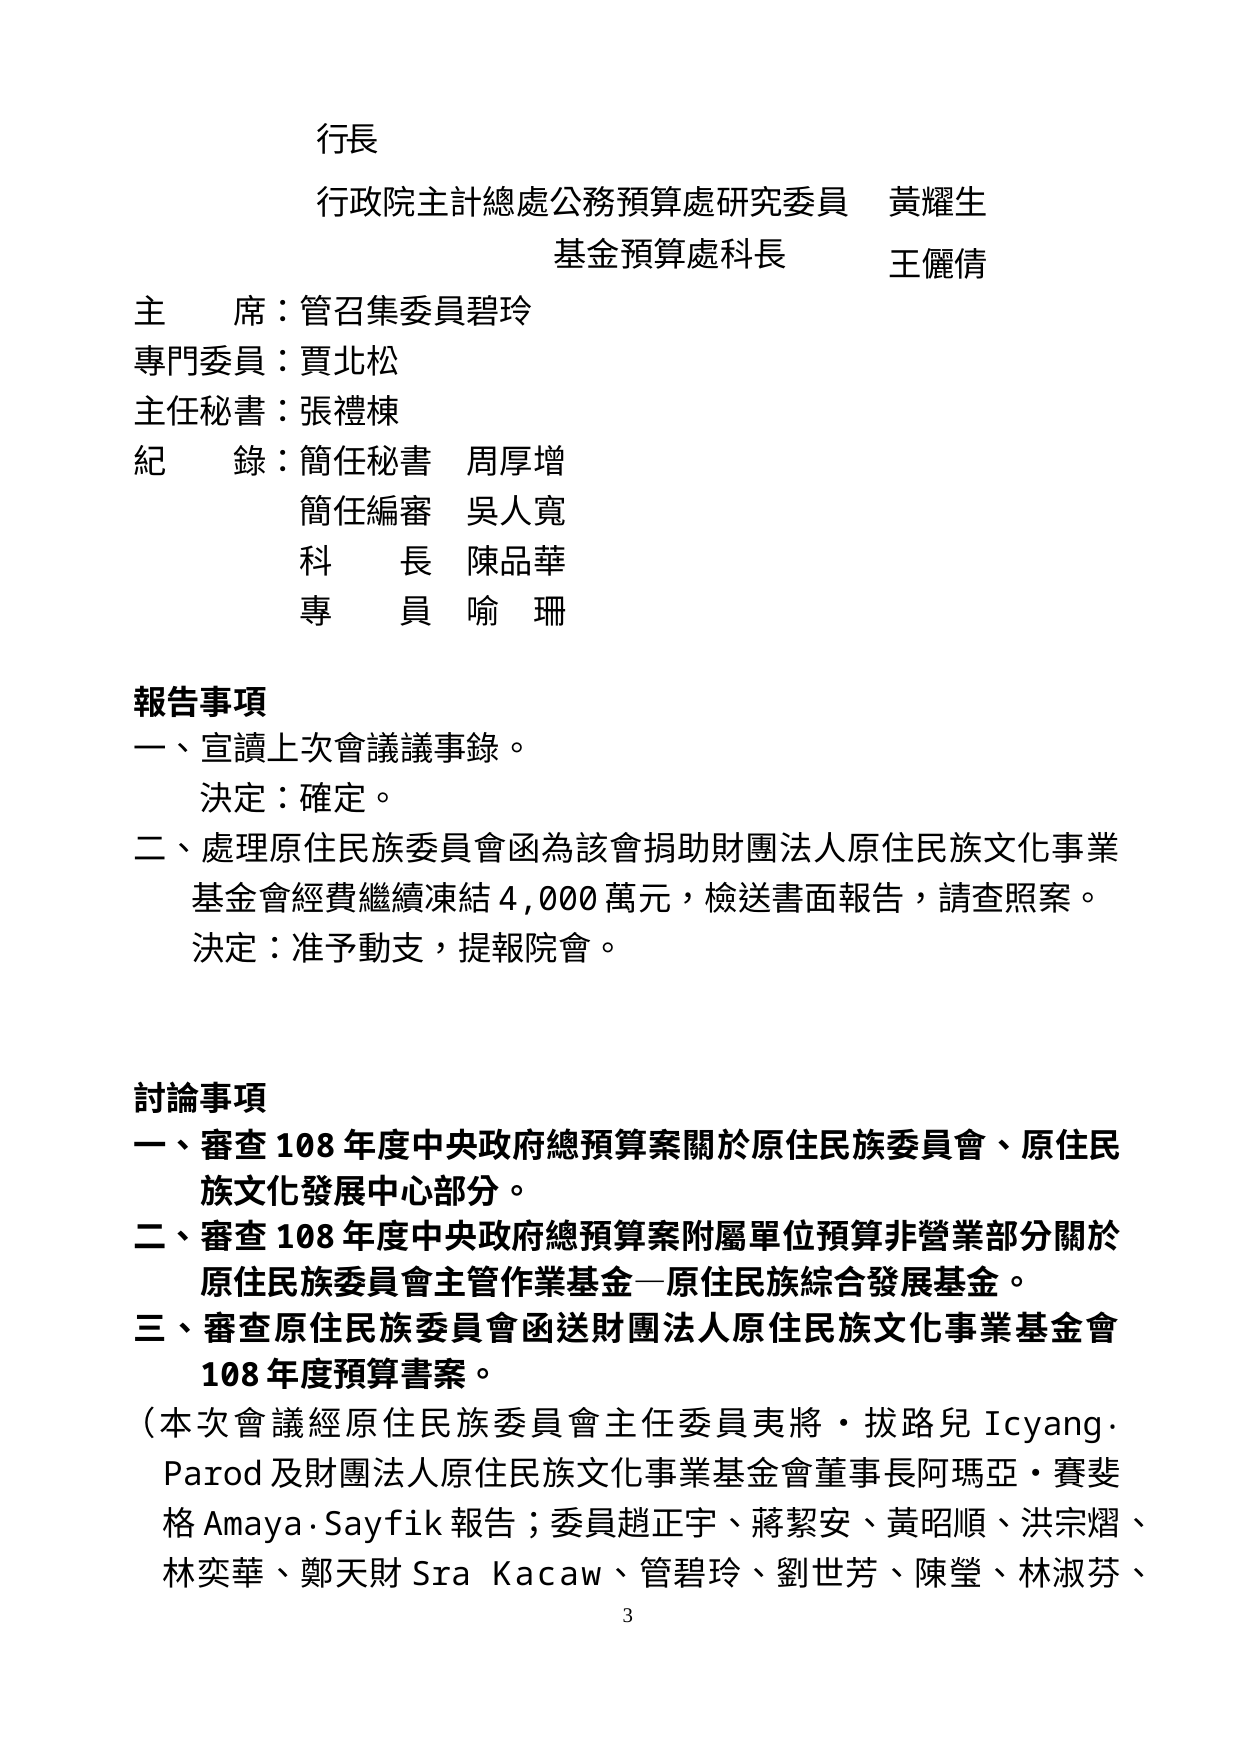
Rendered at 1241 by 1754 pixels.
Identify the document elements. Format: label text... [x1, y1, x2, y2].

text 決定：准予動支，提報院會。 [133, 921, 1127, 971]
text 專 員 喻 珊 [133, 583, 1234, 633]
text 報告事項 [133, 658, 1234, 721]
table_cell 基金預算處科長 [305, 221, 877, 283]
table_cell [133, 221, 304, 283]
table_cell 王儷倩 [877, 221, 1122, 283]
table_cell 行政院主計總處公務預算處研究委員 [305, 158, 877, 221]
text 主 席：管召集委員碧玲 [133, 283, 1234, 333]
text 三、審查原住民族委員會函送財團法人原住民族文化事業基金會108年度預算書案。 [133, 1304, 1122, 1396]
text 科 長 陳品華 [133, 533, 1234, 583]
text 主任秘書：張禮棟 [133, 383, 1234, 433]
table_cell [133, 158, 304, 221]
text 專門委員：賈北松 [133, 333, 1234, 383]
text 一、宣讀上次會議議事錄。 [133, 721, 1122, 771]
text 二、處理原住民族委員會函為該會捐助財團法人原住民族文化事業基金會經費繼續凍結4,000萬元，檢送書面報告，請查照案。 [133, 821, 1122, 921]
text 紀 錄：簡任秘書 周厚增 [133, 433, 1234, 483]
table_cell [133, 96, 304, 158]
table_cell [877, 96, 1122, 158]
table_cell 黃耀生 [877, 158, 1122, 221]
text （本次會議經原住民族委員會主任委員夷將‧拔路兒Icyang‧Parod及財團法人原住民族文化事業基金會董事長阿瑪亞‧賽斐格Amaya‧Sayfik報告；委員趙正宇、蔣絜安、黃昭順、洪宗熠、林奕華、鄭天財Sra Kacaw、管碧玲、劉世芳、陳瑩、林淑芬、陳怡潔、孔文吉、蕭美琴、高潞．以用．巴魕剌Kawlo．Iyun．Pacidal、高金素梅、張宏陸等16人提出綜合質詢，均經原住民族委員會主任委員夷將‧拔路兒Icyang‧Parod及所屬、財團法人原住民族文化事業基金會董事長阿瑪亞‧賽斐格Amaya‧Sayfik及所屬即席答復說明；另有委員吳琪銘提出書面質詢，列入紀錄，刊登公報，並請相關機關另以書面答復。） [122, 1396, 1122, 1596]
text 一、審查108年度中央政府總預算案關於原住民族委員會、原住民族文化發展中心部分。 [133, 1121, 1122, 1212]
text 二、審查108年度中央政府總預算案附屬單位預算非營業部分關於原住民族委員會主管作業基金—原住民族綜合發展基金。 [133, 1212, 1122, 1304]
text 決定：確定。 [133, 771, 1127, 821]
text 討論事項 [133, 1071, 1122, 1121]
text 簡任編審 吳人寬 [133, 483, 1234, 533]
table_cell 行長 [305, 96, 877, 158]
